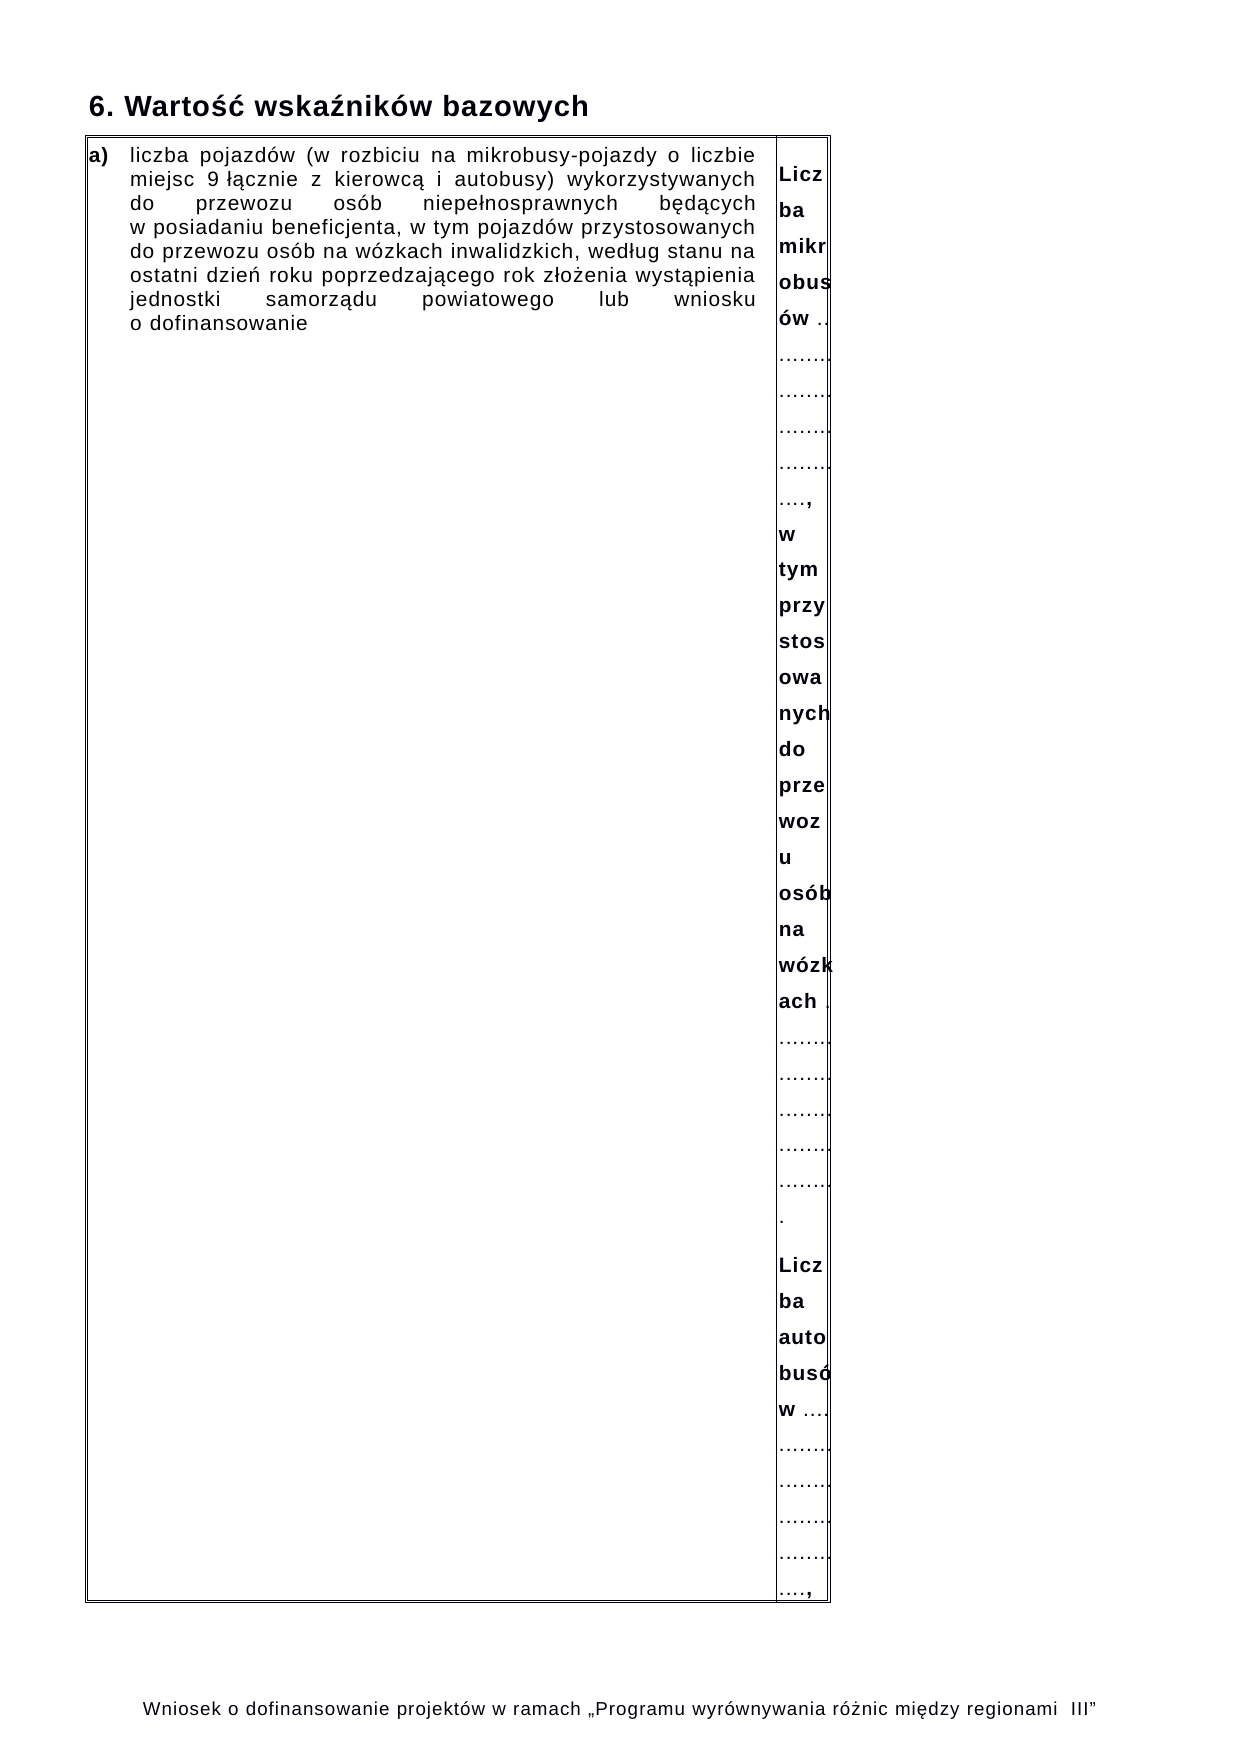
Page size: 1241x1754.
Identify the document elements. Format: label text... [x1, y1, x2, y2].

table_header Liczba mikrobusów ......................................, w tym przystosowanych do przewozu osób na wózkach .......................................... Liczba autobusów ........................................, w tym przystosowanych do przewozu osób na wózkach ................................................... [777, 138, 827, 1600]
subtitle 6. Wartość wskaźników bazowych [89, 89, 1152, 122]
table_header liczba pojazdów (w rozbiciu na mikrobusy-pojazdy o liczbie miejsc 9 łącznie z kierowcą i autobusy) wykorzystywanych do przewozu osób niepełnosprawnych będących w posiadaniu beneficjenta, w tym pojazdów przystosowanych do przewozu osób na wózkach inwalidzkich, według stanu na ostatni dzień roku poprzedzającego rok złożenia wystąpienia jednostki samorządu powiatowego lub wniosku o dofinansowanie [88, 138, 776, 1600]
